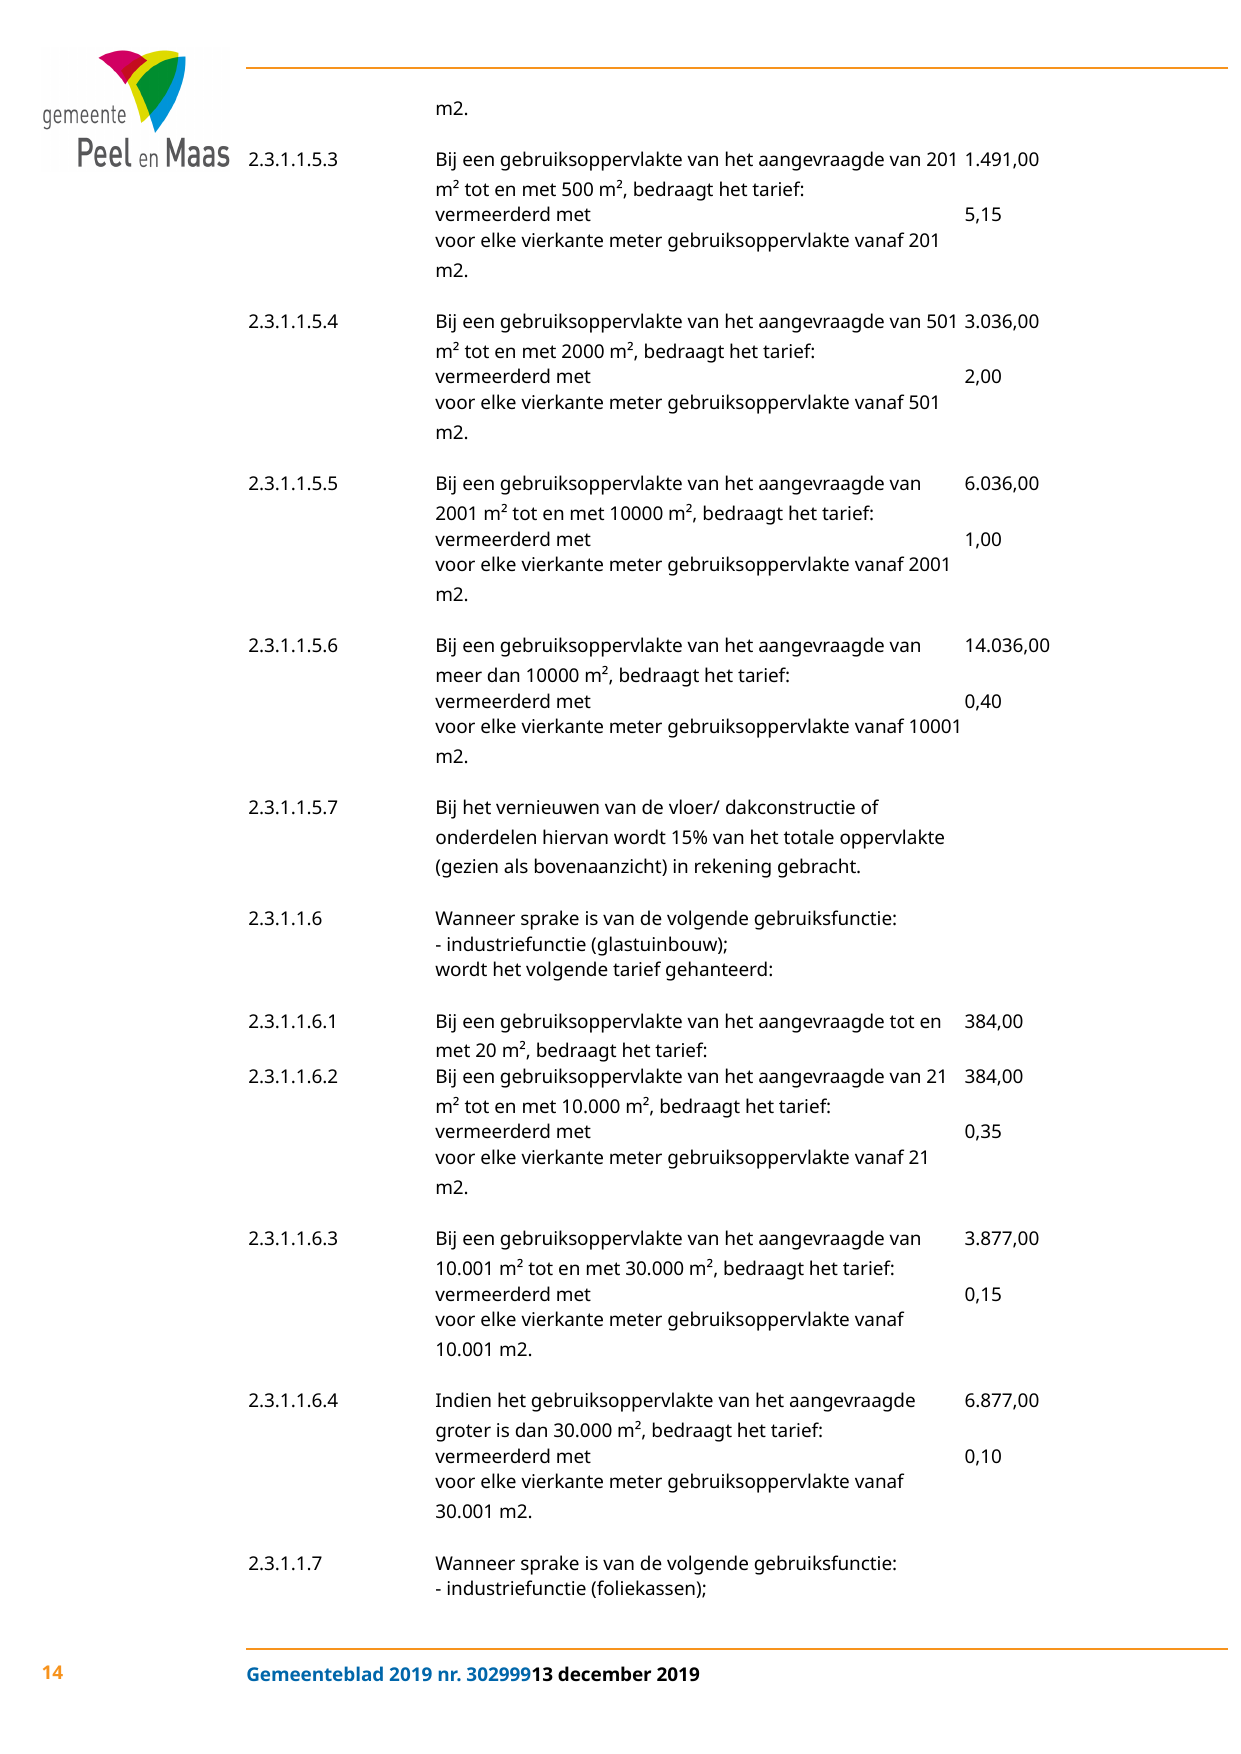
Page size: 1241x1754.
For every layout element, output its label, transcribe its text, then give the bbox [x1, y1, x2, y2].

table_cell - industriefunctie (foliekassen); [435, 1575, 964, 1601]
table_cell [248, 688, 435, 713]
table_cell [248, 1200, 435, 1226]
table_cell - industriefunctie (glastuinbouw); [435, 931, 964, 957]
table_cell [248, 95, 435, 121]
table_cell [248, 445, 435, 470]
table_cell 6.036,00 [964, 470, 1152, 526]
table_cell [248, 1469, 435, 1524]
table_cell [964, 1575, 1152, 1601]
table_cell Bij een gebruiksoppervlakte van het aangevraagde van 501 m² tot en met 2000 m², bedraagt het tarief: [435, 308, 964, 364]
table_cell 2.3.1.1.6 [248, 905, 435, 931]
table_cell m2. [435, 95, 964, 121]
table_cell Bij een gebruiksoppervlakte van het aangevraagde van meer dan 10000 m², bedraagt het tarief: [435, 633, 964, 688]
table_cell [248, 227, 435, 283]
table_cell vermeerderd met [435, 1119, 964, 1144]
table_cell [248, 283, 435, 308]
table_cell voor elke vierkante meter gebruiksoppervlakte vanaf 2001 m2. [435, 551, 964, 607]
table_cell vermeerderd met [435, 364, 964, 389]
table_cell [964, 95, 1152, 121]
table_cell [435, 121, 964, 146]
table_cell [248, 880, 435, 905]
table_cell 2,00 [964, 364, 1152, 389]
table_cell vermeerderd met [435, 526, 964, 551]
table_cell [435, 607, 964, 632]
table_cell 0,40 [964, 688, 1152, 713]
picture [41, 47, 231, 172]
table_cell [964, 795, 1152, 879]
table_cell 2.3.1.1.6.2 [248, 1064, 435, 1119]
table_cell 0,10 [964, 1443, 1152, 1469]
table_cell voor elke vierkante meter gebruiksoppervlakte vanaf 30.001 m2. [435, 1469, 964, 1524]
table_cell [964, 227, 1152, 283]
table_cell [964, 1469, 1152, 1524]
table_cell 1,00 [964, 526, 1152, 551]
table_cell [435, 1362, 964, 1388]
table_cell [248, 957, 435, 982]
table_cell [435, 1200, 964, 1226]
table_cell [248, 769, 435, 794]
table_cell [964, 283, 1152, 308]
table_cell voor elke vierkante meter gebruiksoppervlakte vanaf 501 m2. [435, 389, 964, 445]
table_cell vermeerderd met [435, 1281, 964, 1307]
table_cell 2.3.1.1.6.1 [248, 1008, 435, 1063]
table_cell [248, 551, 435, 607]
table_cell [435, 769, 964, 794]
table_cell [964, 905, 1152, 931]
table_cell Bij het vernieuwen van de vloer/ dakconstructie of onderdelen hiervan wordt 15% van het totale oppervlakte (gezien als bovenaanzicht) in rekening gebracht. [435, 795, 964, 879]
table_cell [964, 1362, 1152, 1388]
table_cell [964, 389, 1152, 445]
table_cell [248, 1575, 435, 1601]
table_cell voor elke vierkante meter gebruiksoppervlakte vanaf 21 m2. [435, 1145, 964, 1200]
table_cell [964, 1307, 1152, 1362]
table_cell voor elke vierkante meter gebruiksoppervlakte vanaf 201 m2. [435, 227, 964, 283]
table_cell Bij een gebruiksoppervlakte van het aangevraagde van 10.001 m² tot en met 30.000 m², bedraagt het tarief: [435, 1226, 964, 1281]
table_cell 2.3.1.1.6.3 [248, 1226, 435, 1281]
table_cell [248, 1524, 435, 1550]
table_cell vermeerderd met [435, 202, 964, 227]
table_cell [964, 1550, 1152, 1575]
table_cell Wanneer sprake is van de volgende gebruiksfunctie: [435, 1550, 964, 1575]
table_cell [964, 607, 1152, 632]
table_cell 0,15 [964, 1281, 1152, 1307]
table_cell [248, 1119, 435, 1144]
table_cell [435, 1524, 964, 1550]
table_cell voor elke vierkante meter gebruiksoppervlakte vanaf 10001 m2. [435, 714, 964, 769]
table_cell vermeerderd met [435, 1443, 964, 1469]
table_cell [964, 121, 1152, 146]
table_cell Bij een gebruiksoppervlakte van het aangevraagde van 201 m² tot en met 500 m², bedraagt het tarief: [435, 146, 964, 202]
table_cell [964, 983, 1152, 1008]
table_cell [248, 1443, 435, 1469]
table_cell voor elke vierkante meter gebruiksoppervlakte vanaf 10.001 m2. [435, 1307, 964, 1362]
table_cell [248, 931, 435, 957]
table_cell vermeerderd met [435, 688, 964, 713]
table_cell Bij een gebruiksoppervlakte van het aangevraagde tot en met 20 m², bedraagt het tarief: [435, 1008, 964, 1063]
table_cell [964, 957, 1152, 982]
table_cell 2.3.1.1.7 [248, 1550, 435, 1575]
table_cell wordt het volgende tarief gehanteerd: [435, 957, 964, 982]
table_cell 2.3.1.1.5.6 [248, 633, 435, 688]
table_cell [435, 983, 964, 1008]
table_cell [248, 389, 435, 445]
table_cell [248, 983, 435, 1008]
table_cell 2.3.1.1.6.4 [248, 1388, 435, 1443]
table_cell [435, 283, 964, 308]
table_cell [964, 1524, 1152, 1550]
table_cell [248, 121, 435, 146]
table_cell [248, 1362, 435, 1388]
table_cell [248, 1307, 435, 1362]
table_cell [248, 607, 435, 632]
table_cell [248, 364, 435, 389]
table_cell [964, 551, 1152, 607]
table_cell Bij een gebruiksoppervlakte van het aangevraagde van 21 m² tot en met 10.000 m², bedraagt het tarief: [435, 1064, 964, 1119]
table_cell [964, 445, 1152, 470]
table_cell 14.036,00 [964, 633, 1152, 688]
table_cell [248, 1145, 435, 1200]
table_cell 2.3.1.1.5.5 [248, 470, 435, 526]
table_cell 2.3.1.1.5.3 [248, 146, 435, 202]
table_cell [964, 714, 1152, 769]
table_cell [964, 931, 1152, 957]
table_cell 5,15 [964, 202, 1152, 227]
table_cell [248, 202, 435, 227]
table_cell [248, 526, 435, 551]
table_cell 3.036,00 [964, 308, 1152, 364]
table_cell Wanneer sprake is van de volgende gebruiksfunctie: [435, 905, 964, 931]
table_cell [435, 445, 964, 470]
table_cell [964, 769, 1152, 794]
table_cell 384,00 [964, 1064, 1152, 1119]
table_cell 2.3.1.1.5.7 [248, 795, 435, 879]
table_cell Indien het gebruiksoppervlakte van het aangevraagde groter is dan 30.000 m², bedraagt het tarief: [435, 1388, 964, 1443]
table_cell [248, 714, 435, 769]
table_cell [435, 880, 964, 905]
table_cell 0,35 [964, 1119, 1152, 1144]
table_cell [248, 1281, 435, 1307]
table_cell 384,00 [964, 1008, 1152, 1063]
table_cell [964, 880, 1152, 905]
table_cell 2.3.1.1.5.4 [248, 308, 435, 364]
table_cell 3.877,00 [964, 1226, 1152, 1281]
table_cell 1.491,00 [964, 146, 1152, 202]
table_cell Bij een gebruiksoppervlakte van het aangevraagde van 2001 m² tot en met 10000 m², bedraagt het tarief: [435, 470, 964, 526]
table_cell 6.877,00 [964, 1388, 1152, 1443]
table_cell [964, 1200, 1152, 1226]
table_cell [964, 1145, 1152, 1200]
